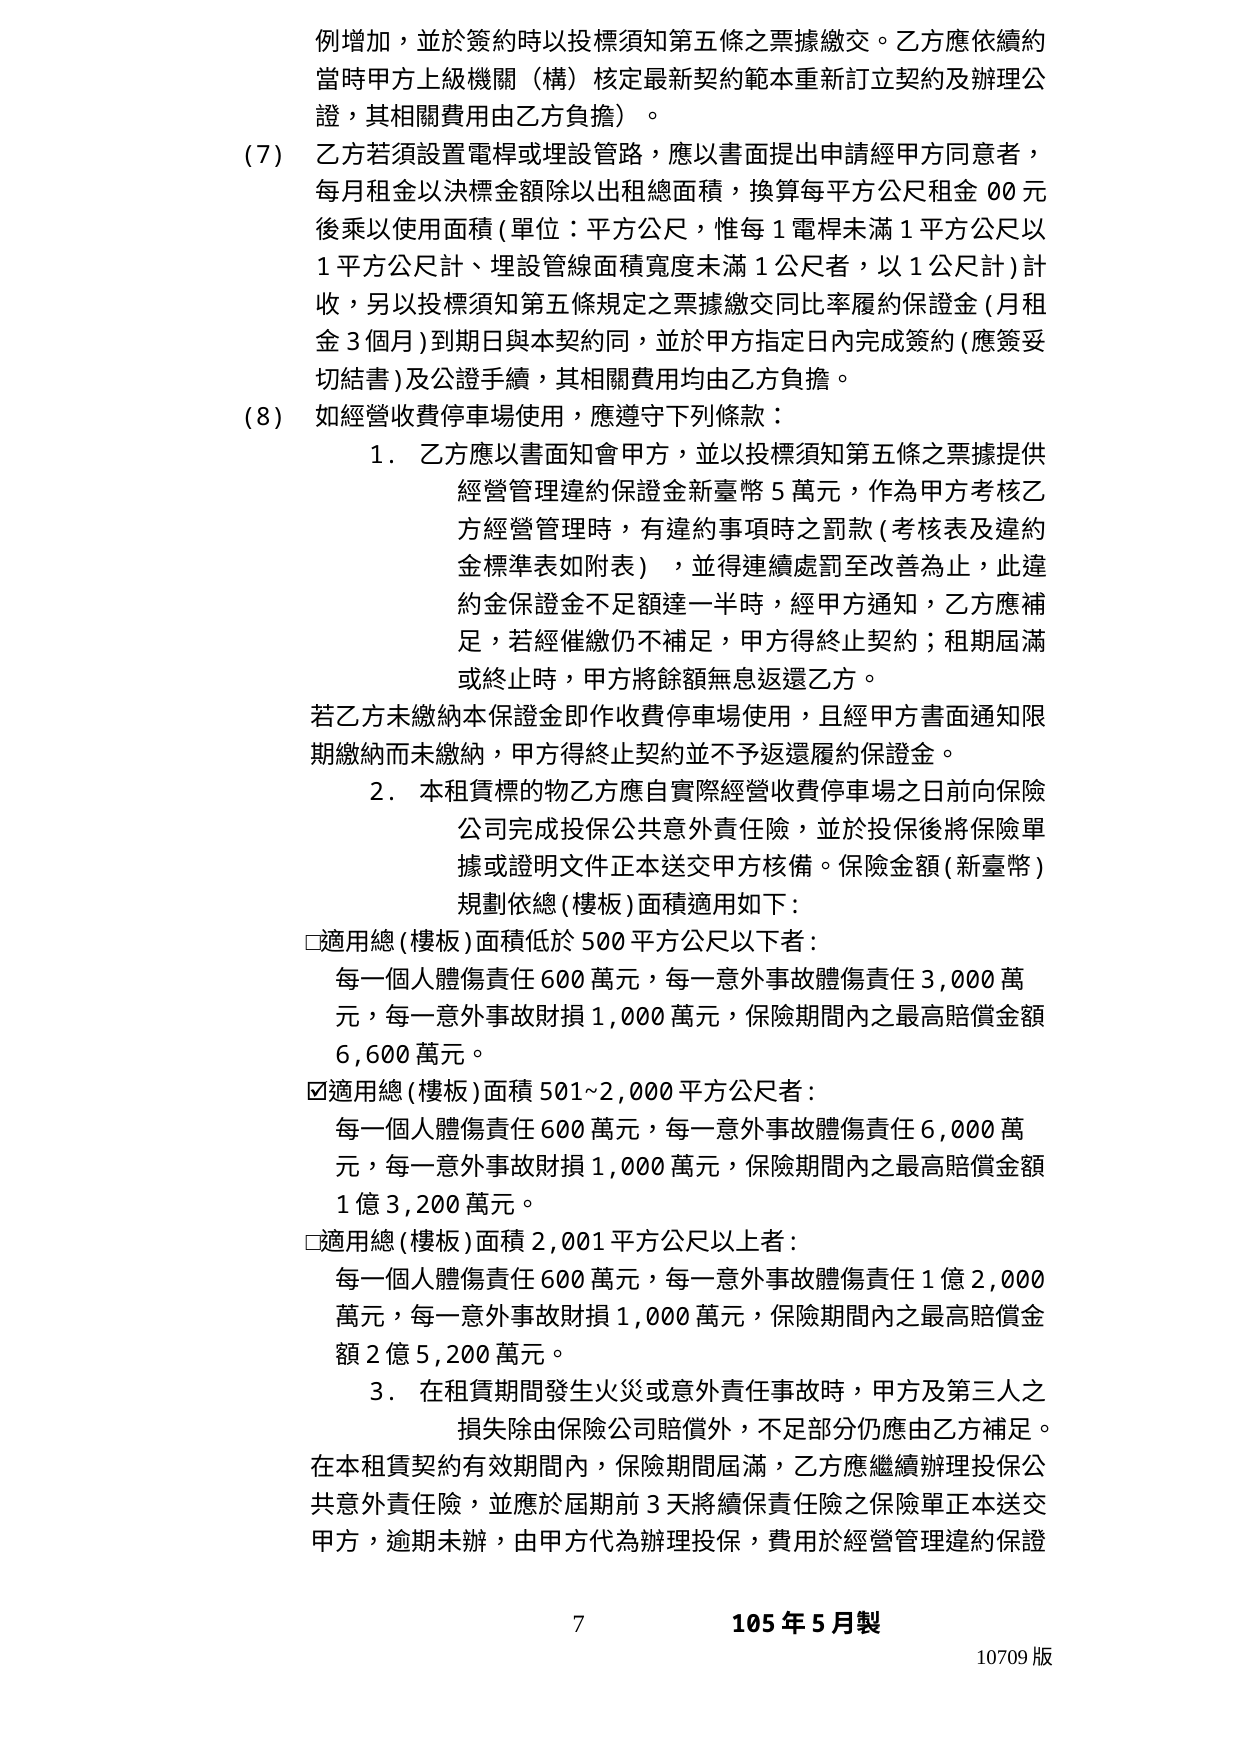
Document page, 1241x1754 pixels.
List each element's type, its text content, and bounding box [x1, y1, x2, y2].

text 每一個人體傷責任600萬元，每一意外事故體傷責任6,000萬元，每一意外事故財損1,000萬元，保險期間內之最高賠償金額1億3,200萬元。 [335, 1108, 1047, 1221]
text □適用總(樓板)面積2,001平方公尺以上者: [273, 1221, 1047, 1258]
text □適用總(樓板)面積低於500平方公尺以下者: [273, 921, 1047, 958]
list 在租賃期間發生火災或意外責任事故時，甲方及第三人之損失除由保險公司賠償外，不足部分仍應由乙方補足。 [369, 1371, 1047, 1446]
text 適用總(樓板)面積501~2,000平方公尺者: [273, 1071, 1047, 1108]
list 本租賃標的物乙方應自實際經營收費停車場之日前向保險公司完成投保公共意外責任險，並於投保後將保險單據或證明文件正本送交甲方核備。保險金額(新臺幣)規劃依總(樓板)面積適用如下: [369, 771, 1047, 921]
list 乙方應以書面知會甲方，並以投標須知第五條之票據提供經營管理違約保證金新臺幣5萬元，作為甲方考核乙方經營管理時，有違約事項時之罰款(考核表及違約金標準表如附表) ，並得連續處罰至改善為止，此違約金保證金不足額達一半時，經甲方通知，乙方應補足，若經催繳仍不補足，甲方得終止契約；租期屆滿或終止時，甲方將餘額無息返還乙方。 [369, 433, 1047, 696]
text 若乙方未繳納本保證金即作收費停車場使用，且經甲方書面通知限期繳納而未繳納，甲方得終止契約並不予返還履約保證金。 [310, 696, 1047, 771]
text 每一個人體傷責任600萬元，每一意外事故體傷責任1億2,000萬元，每一意外事故財損1,000萬元，保險期間內之最高賠償金額2億5,200萬元。 [335, 1258, 1047, 1371]
text 每一個人體傷責任600萬元，每一意外事故體傷責任3,000萬元，每一意外事故財損1,000萬元，保險期間內之最高賠償金額6,600萬元。 [335, 958, 1047, 1071]
list 乙方若須設置電桿或埋設管路，應以書面提出申請經甲方同意者，每月租金以決標金額除以出租總面積，換算每平方公尺租金00元後乘以使用面積(單位：平方公尺，惟每1電桿未滿1平方公尺以1平方公尺計、埋設管線面積寬度未滿1公尺者，以1公尺計)計收，另以投標須知第五條規定之票據繳交同比率履約保證金(月租金3個月)到期日與本契約同，並於甲方指定日內完成簽約(應簽妥切結書)及公證手續，其相關費用均由乙方負擔。 [241, 133, 1047, 396]
text 在本租賃契約有效期間內，保險期間屆滿，乙方應繼續辦理投保公共意外責任險，並應於屆期前3天將續保責任險之保險單正本送交甲方，逾期未辦，由甲方代為辦理投保，費用於經營管理違約保證 [310, 1446, 1047, 1558]
list 如經營收費停車場使用，應遵守下列條款： [241, 396, 1047, 433]
list 例增加，並於簽約時以投標須知第五條之票據繳交。乙方應依續約當時甲方上級機關（構）核定最新契約範本重新訂立契約及辦理公證，其相關費用由乙方負擔）。 [241, 21, 1047, 133]
